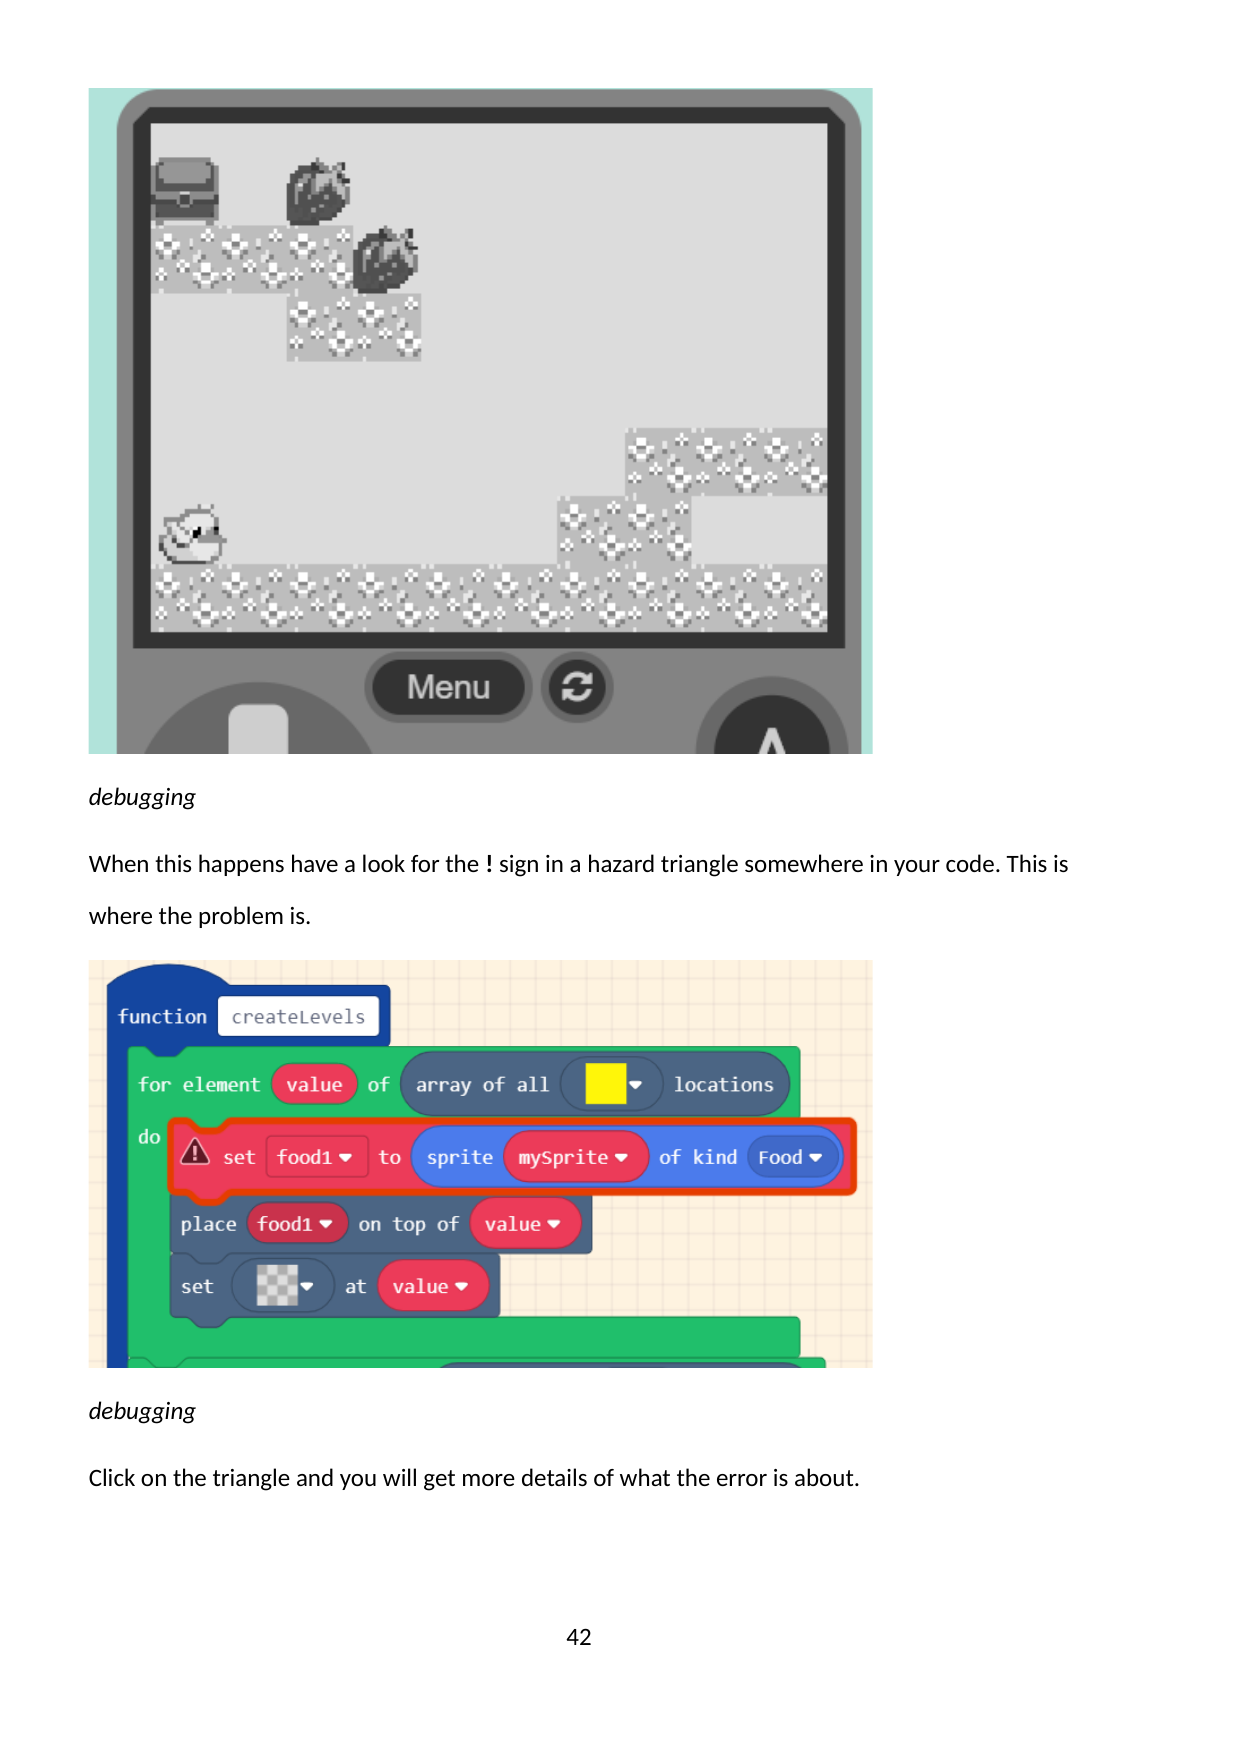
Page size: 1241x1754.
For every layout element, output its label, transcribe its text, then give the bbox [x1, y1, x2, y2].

picture [88, 88, 873, 754]
text debugging [88, 781, 1069, 811]
text Click on the triangle and you will get more details of what the error is about. [88, 1462, 1069, 1493]
picture [88, 960, 873, 1368]
text debugging [88, 1395, 1069, 1426]
text When this happens have a look for the ! sign in a hazard triangle somewhere in your code. This is where the problem is. [88, 848, 1069, 930]
